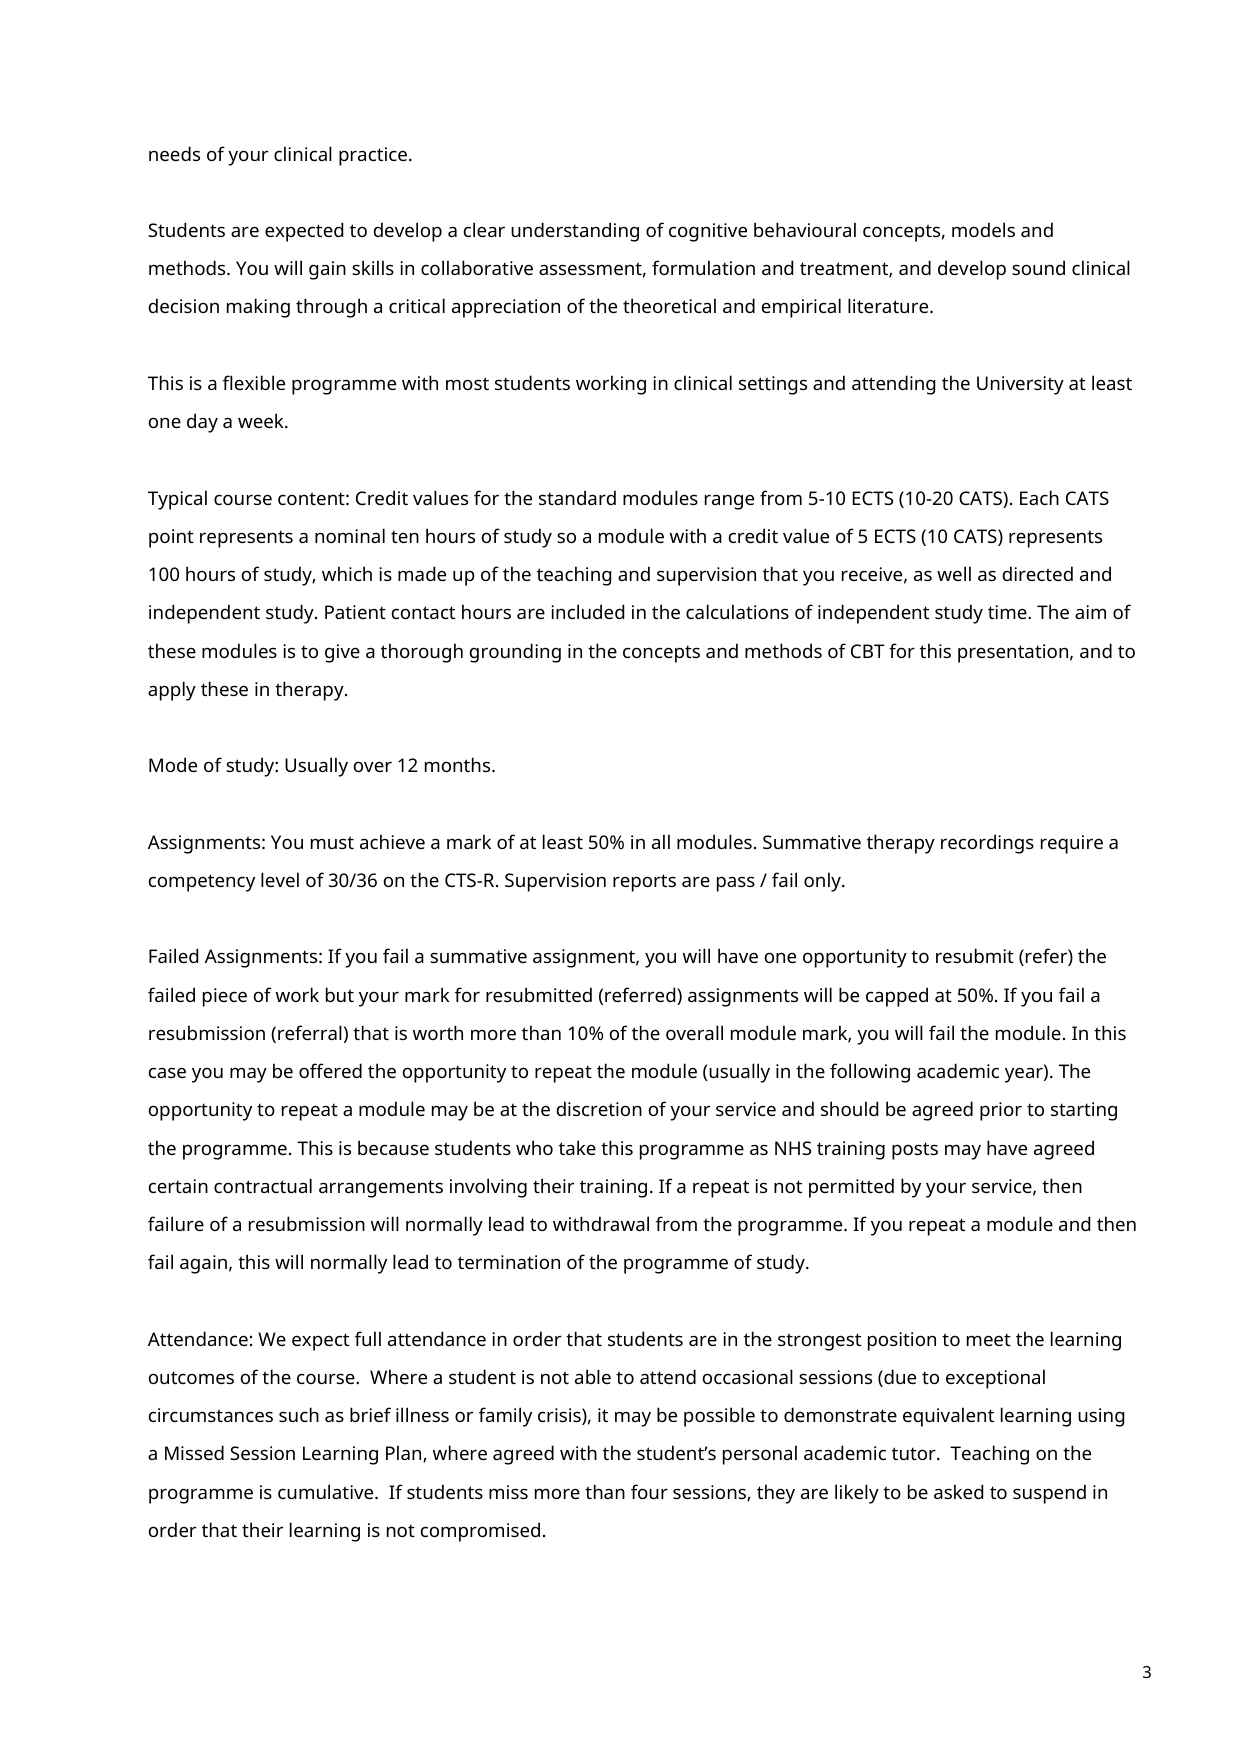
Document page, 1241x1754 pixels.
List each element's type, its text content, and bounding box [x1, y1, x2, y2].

table_header needs of your clinical practice. Students are expected to develop a clear understanding of cognitive behavioural concepts, models and methods. You will gain skills in collaborative assessment, formulation and treatment, and develop sound clinical decision making through a critical appreciation of the theoretical and empirical literature. This is a flexible programme with most students working in clinical settings and attending the University at least one day a week. Typical course content: Credit values for the standard modules range from 5-10 ECTS (10-20 CATS). Each CATS point represents a nominal ten hours of study so a module with a credit value of 5 ECTS (10 CATS) represents 100 hours of study, which is made up of the teaching and supervision that you receive, as well as directed and independent study. Patient contact hours are included in the calculations of independent study time. The aim of these modules is to give a thorough grounding in the concepts and methods of CBT for this presentation, and to apply these in therapy. Mode of study: Usually over 12 months. Assignments: You must achieve a mark of at least 50% in all modules. Summative therapy recordings require a competency level of 30/36 on the CTS-R. Supervision reports are pass / fail only. Failed Assignments: If you fail a summative assignment, you will have one opportunity to resubmit (refer) the failed piece of work but your mark for resubmitted (referred) assignments will be capped at 50%. If you fail a resubmission (referral) that is worth more than 10% of the overall module mark, you will fail the module. In this case you may be offered the opportunity to repeat the module (usually in the following academic year). The opportunity to repeat a module may be at the discretion of your service and should be agreed prior to starting the programme. This is because students who take this programme as NHS training posts may have agreed certain contractual arrangements involving their training. If a repeat is not permitted by your service, then failure of a resubmission will normally lead to withdrawal from the programme. If you repeat a module and then fail again, this will normally lead to termination of the programme of study. Attendance: We expect full attendance in order that students are in the strongest position to meet the learning outcomes of the course. Where a student is not able to attend occasional sessions (due to exceptional circumstances such as brief illness or family crisis), it may be possible to demonstrate equivalent learning using a Missed Session Learning Plan, where agreed with the student’s personal academic tutor. Teaching on the programme is cumulative. If students miss more than four sessions, they are likely to be asked to suspend in order that their learning is not compromised. [136, 141, 1152, 1619]
